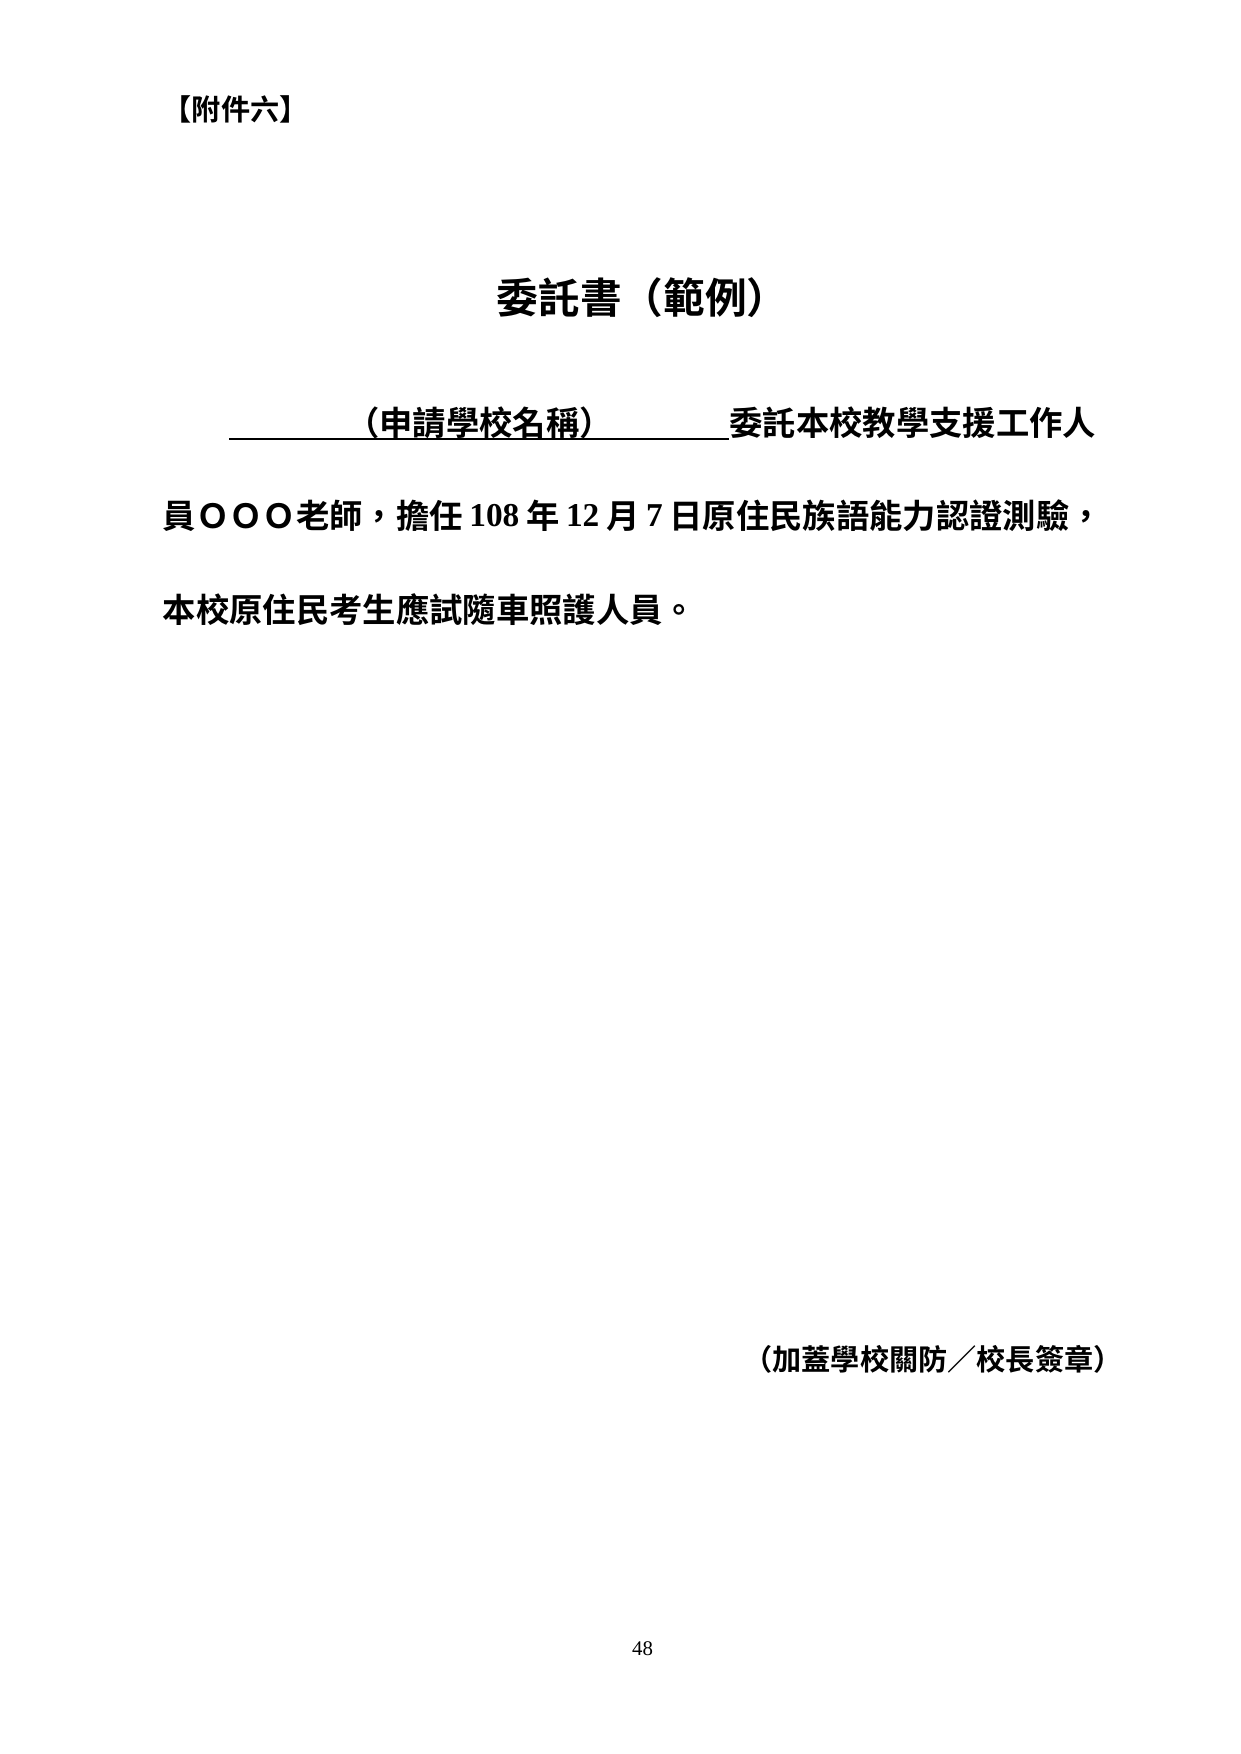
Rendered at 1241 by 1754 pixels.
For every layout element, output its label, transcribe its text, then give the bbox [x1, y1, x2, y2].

text 【附件六】 [162, 66, 1122, 129]
text 委託書（範例） [162, 254, 1122, 316]
text （申請學校名稱） 委託本校教學支援工作人員ＯＯＯ老師，擔任108年12月7日原住民族語能力認證測驗，本校原住民考生應試隨車照護人員。 [162, 379, 1122, 629]
text （加蓋學校關防／校長簽章） [162, 1316, 1122, 1379]
